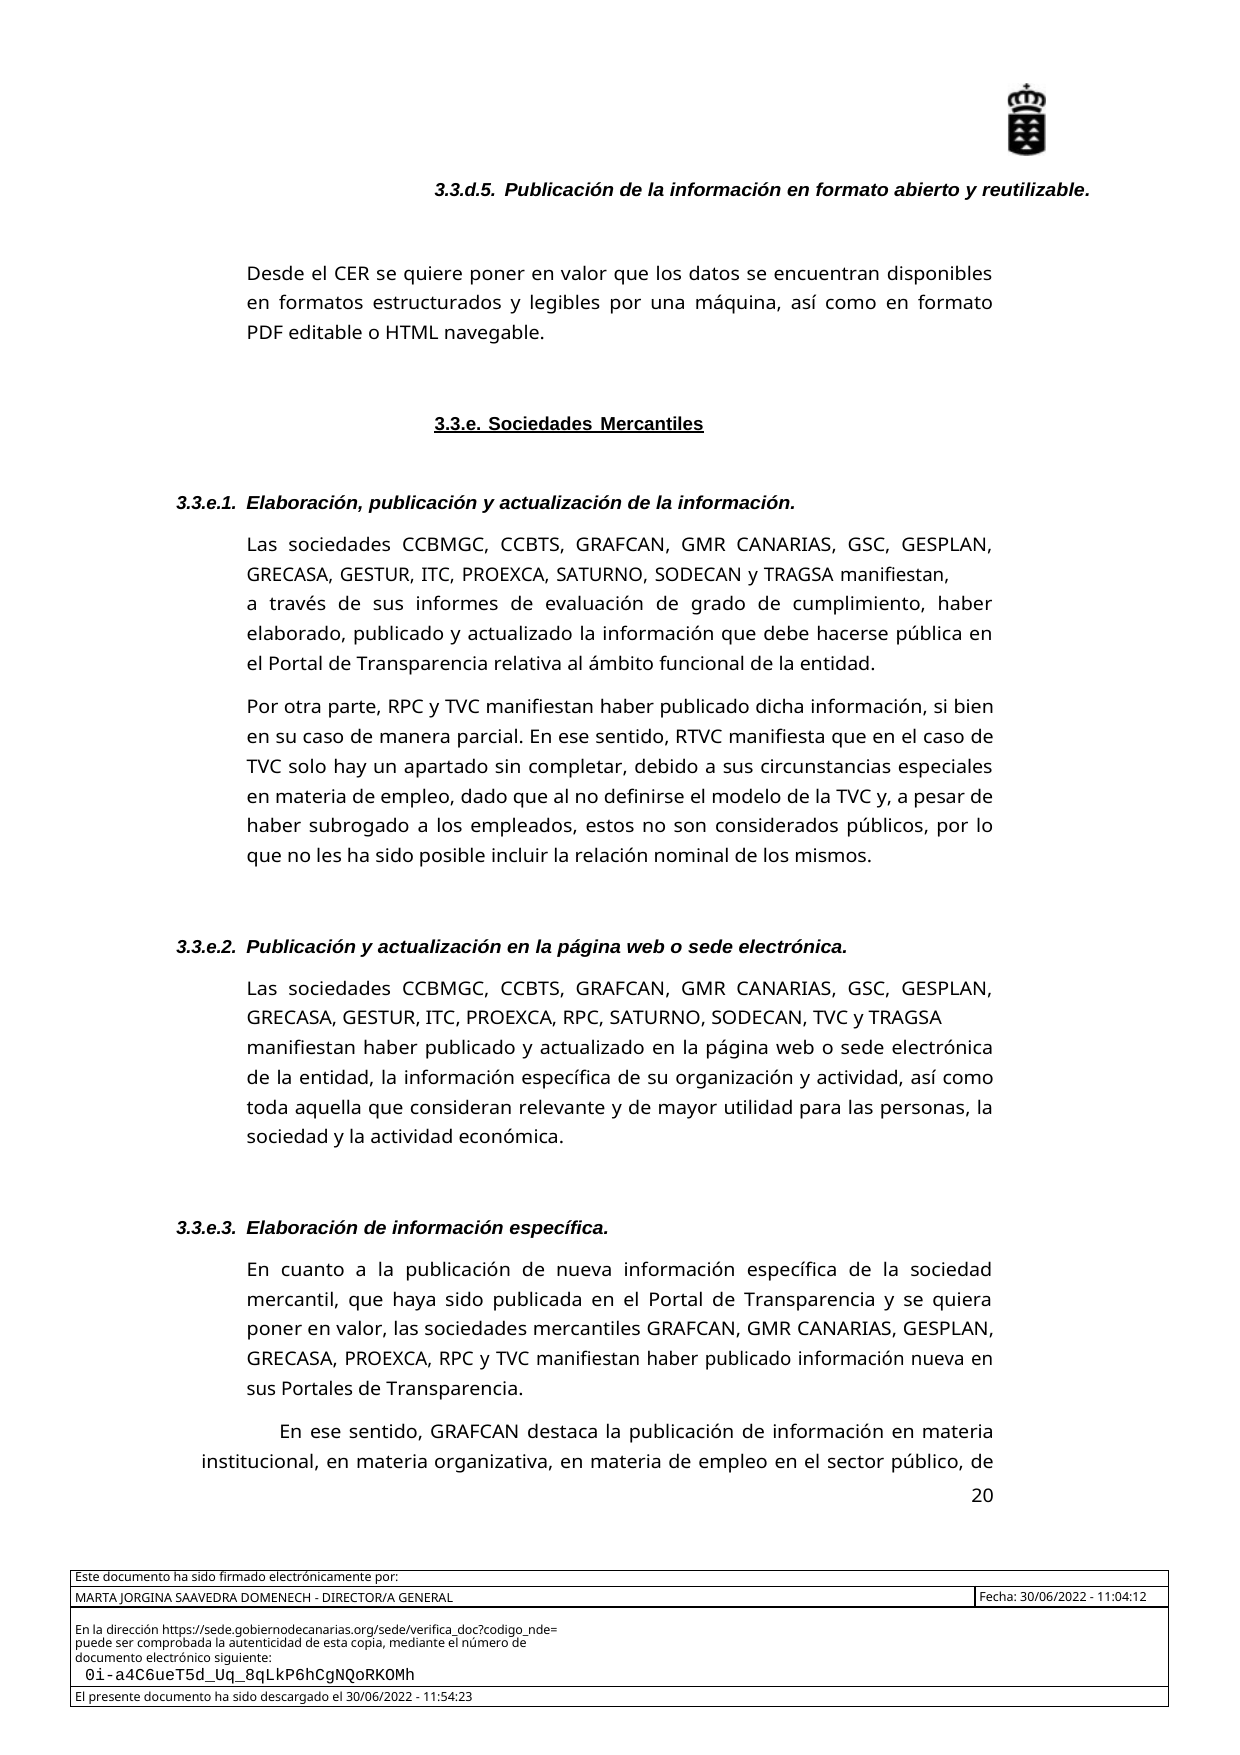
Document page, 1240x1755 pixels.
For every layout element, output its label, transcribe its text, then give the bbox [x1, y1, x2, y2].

text Las sociedades CCBMGC, CCBTS, GRAFCAN, GMR CANARIAS, GSC, GESPLAN, GRECASA, GESTUR, ITC, PROEXCA, RPC, SATURNO, SODECAN, TVC y TRAGSA [246, 975, 993, 1030]
text Desde el CER se quiere poner en valor que los datos se encuentran disponibles en formatos estructurados y legibles por una máquina, así como en formato PDF editable o HTML navegable. [246, 260, 993, 345]
text En ese sentido, GRAFCAN destaca la publicación de información en materia institucional, en materia organizativa, en materia de empleo en el sector público, de [196, 1419, 993, 1474]
subtitle Publicación de la información en formato abierto y reutilizable. [434, 179, 1181, 201]
text manifiestan haber publicado y actualizado en la página web o sede electrónica de la entidad, la información específica de su organización y actividad, así como toda aquella que consideran relevante y de mayor utilidad para las personas, la sociedad y la actividad económica. [246, 1034, 994, 1149]
subtitle Sociedades Mercantiles [434, 413, 1181, 434]
text Las sociedades CCBMGC, CCBTS, GRAFCAN, GMR CANARIAS, GSC, GESPLAN, GRECASA, GESTUR, ITC, PROEXCA, SATURNO, SODECAN y TRAGSA manifiestan, [246, 531, 993, 586]
text a través de sus informes de evaluación de grado de cumplimiento, haber elaborado, publicado y actualizado la información que debe hacerse pública en el Portal de Transparencia relativa al ámbito funcional de la entidad. [246, 591, 994, 676]
subtitle Elaboración, publicación y actualización de la información. [176, 492, 1181, 513]
text Por otra parte, RPC y TVC manifiestan haber publicado dicha información, si bien en su caso de manera parcial. En ese sentido, RTVC manifiesta que en el caso de TVC solo hay un apartado sin completar, debido a sus circunstancias especiales en materia de empleo, dado que al no definirse el modelo de la TVC y, a pesar de haber subrogado a los empleados, estos no son considerados públicos, por lo que no les ha sido posible incluir la relación nominal de los mismos. [246, 694, 994, 868]
text 20 [196, 1483, 994, 1508]
text En cuanto a la publicación de nueva información específica de la sociedad mercantil, que haya sido publicada en el Portal de Transparencia y se quiera poner en valor, las sociedades mercantiles GRAFCAN, GMR CANARIAS, GESPLAN, GRECASA, PROEXCA, RPC y TVC manifiestan haber publicado información nueva en sus Portales de Transparencia. [246, 1256, 994, 1401]
subtitle Publicación y actualización en la página web o sede electrónica. [176, 935, 1181, 957]
subtitle Elaboración de información específica. [176, 1217, 1181, 1238]
